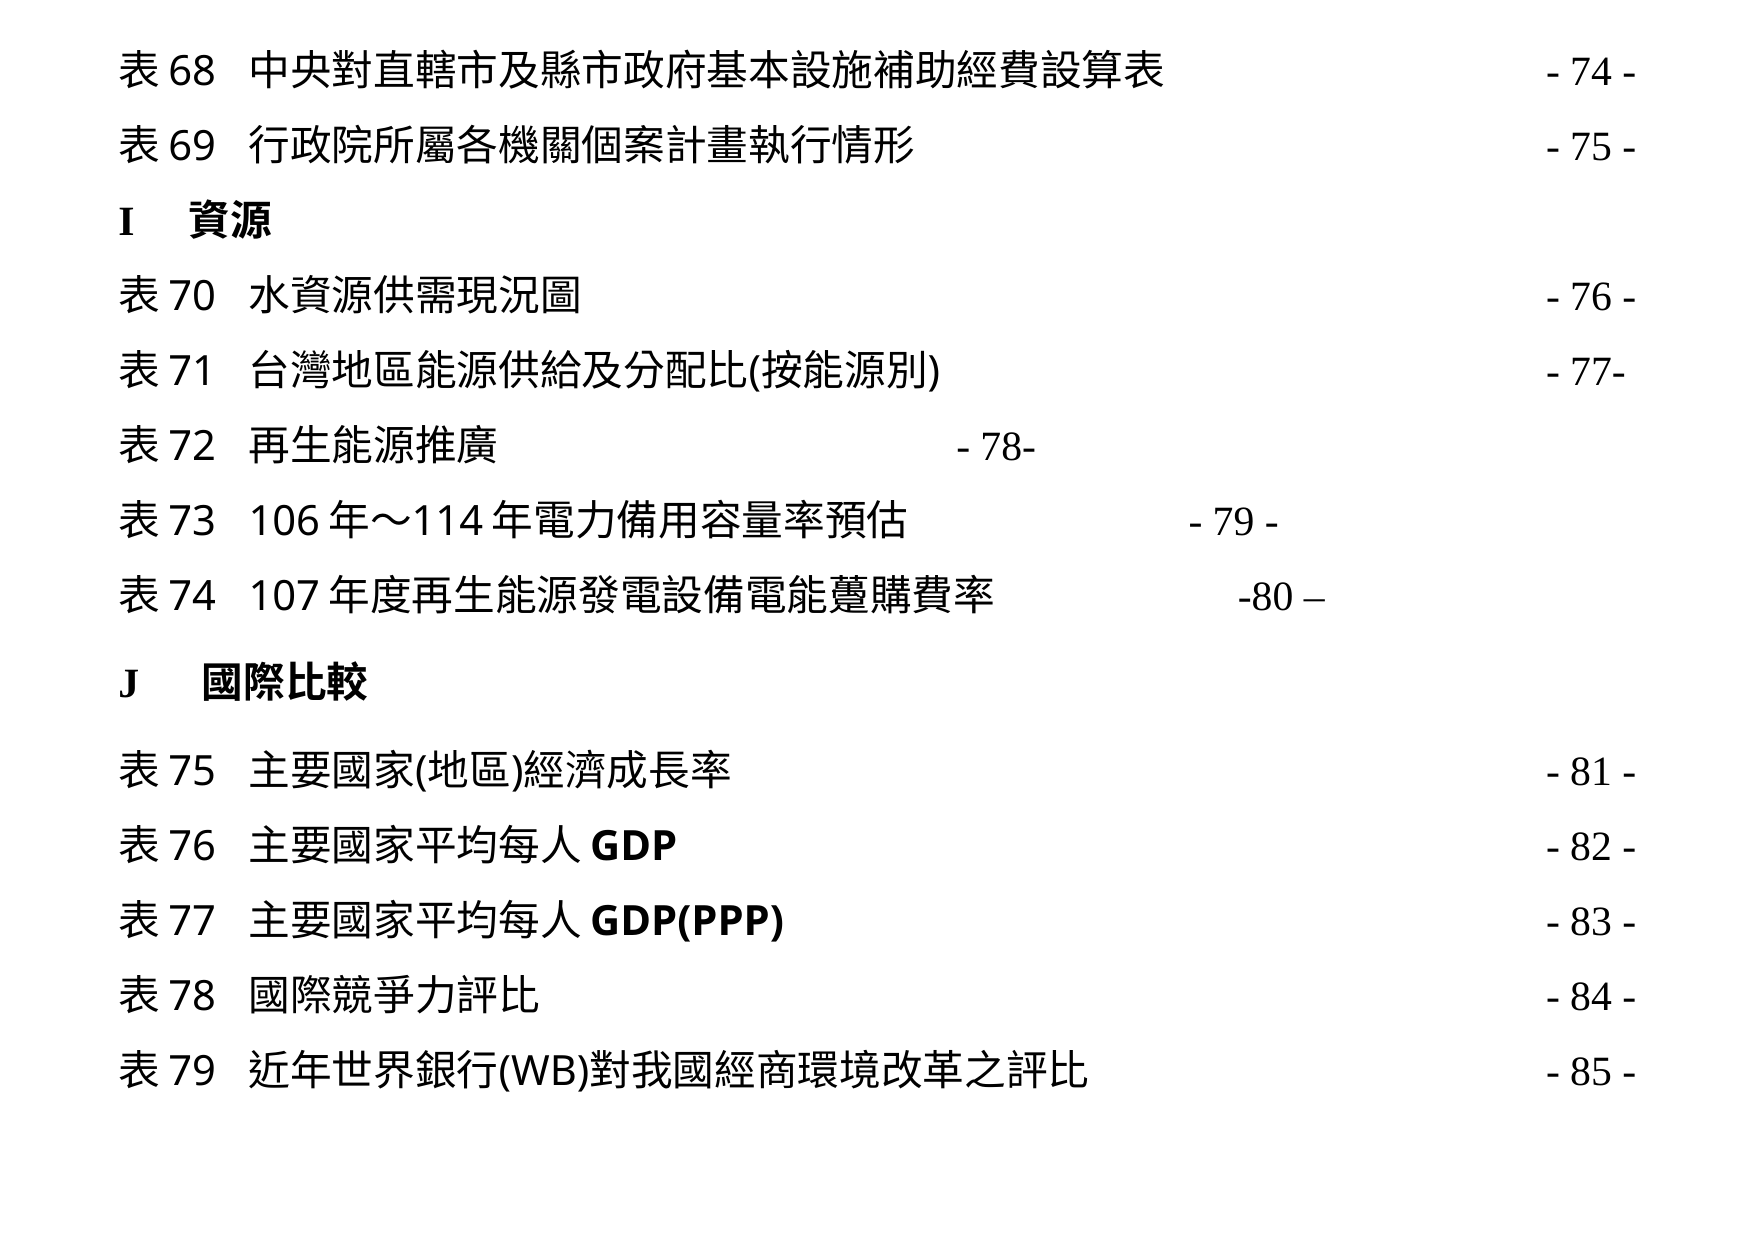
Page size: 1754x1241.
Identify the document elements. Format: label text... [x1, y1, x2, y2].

text 表75 主要國家(地區)經濟成長率 - 81 - [118, 729, 1636, 804]
text J 國際比較 [118, 642, 1636, 717]
text 表76 主要國家平均每人GDP - 82 - [118, 804, 1636, 879]
text 表68 中央對直轄市及縣市政府基本設施補助經費設算表 - 74 - [118, 29, 1636, 104]
text 表71 台灣地區能源供給及分配比(按能源別) - 77- [118, 329, 1636, 404]
text 表69 行政院所屬各機關個案計畫執行情形 - 75 - [118, 104, 1636, 179]
text 表70 水資源供需現況圖 - 76 - [118, 254, 1636, 329]
text 表73 106年～114年電力備用容量率預估 - 79 - [118, 479, 1636, 554]
text 表77 主要國家平均每人GDP(PPP) - 83 - [118, 879, 1636, 954]
text 表78 國際競爭力評比 - 84 - [118, 954, 1636, 1029]
text I 資源 [118, 179, 1636, 254]
text 表72 再生能源推廣 - 78- [118, 404, 1636, 479]
text 表79 近年世界銀行(WB)對我國經商環境改革之評比 - 85 - [118, 1029, 1636, 1104]
text 表74 107年度再生能源發電設備電能躉購費率 -80 – [118, 554, 1636, 629]
